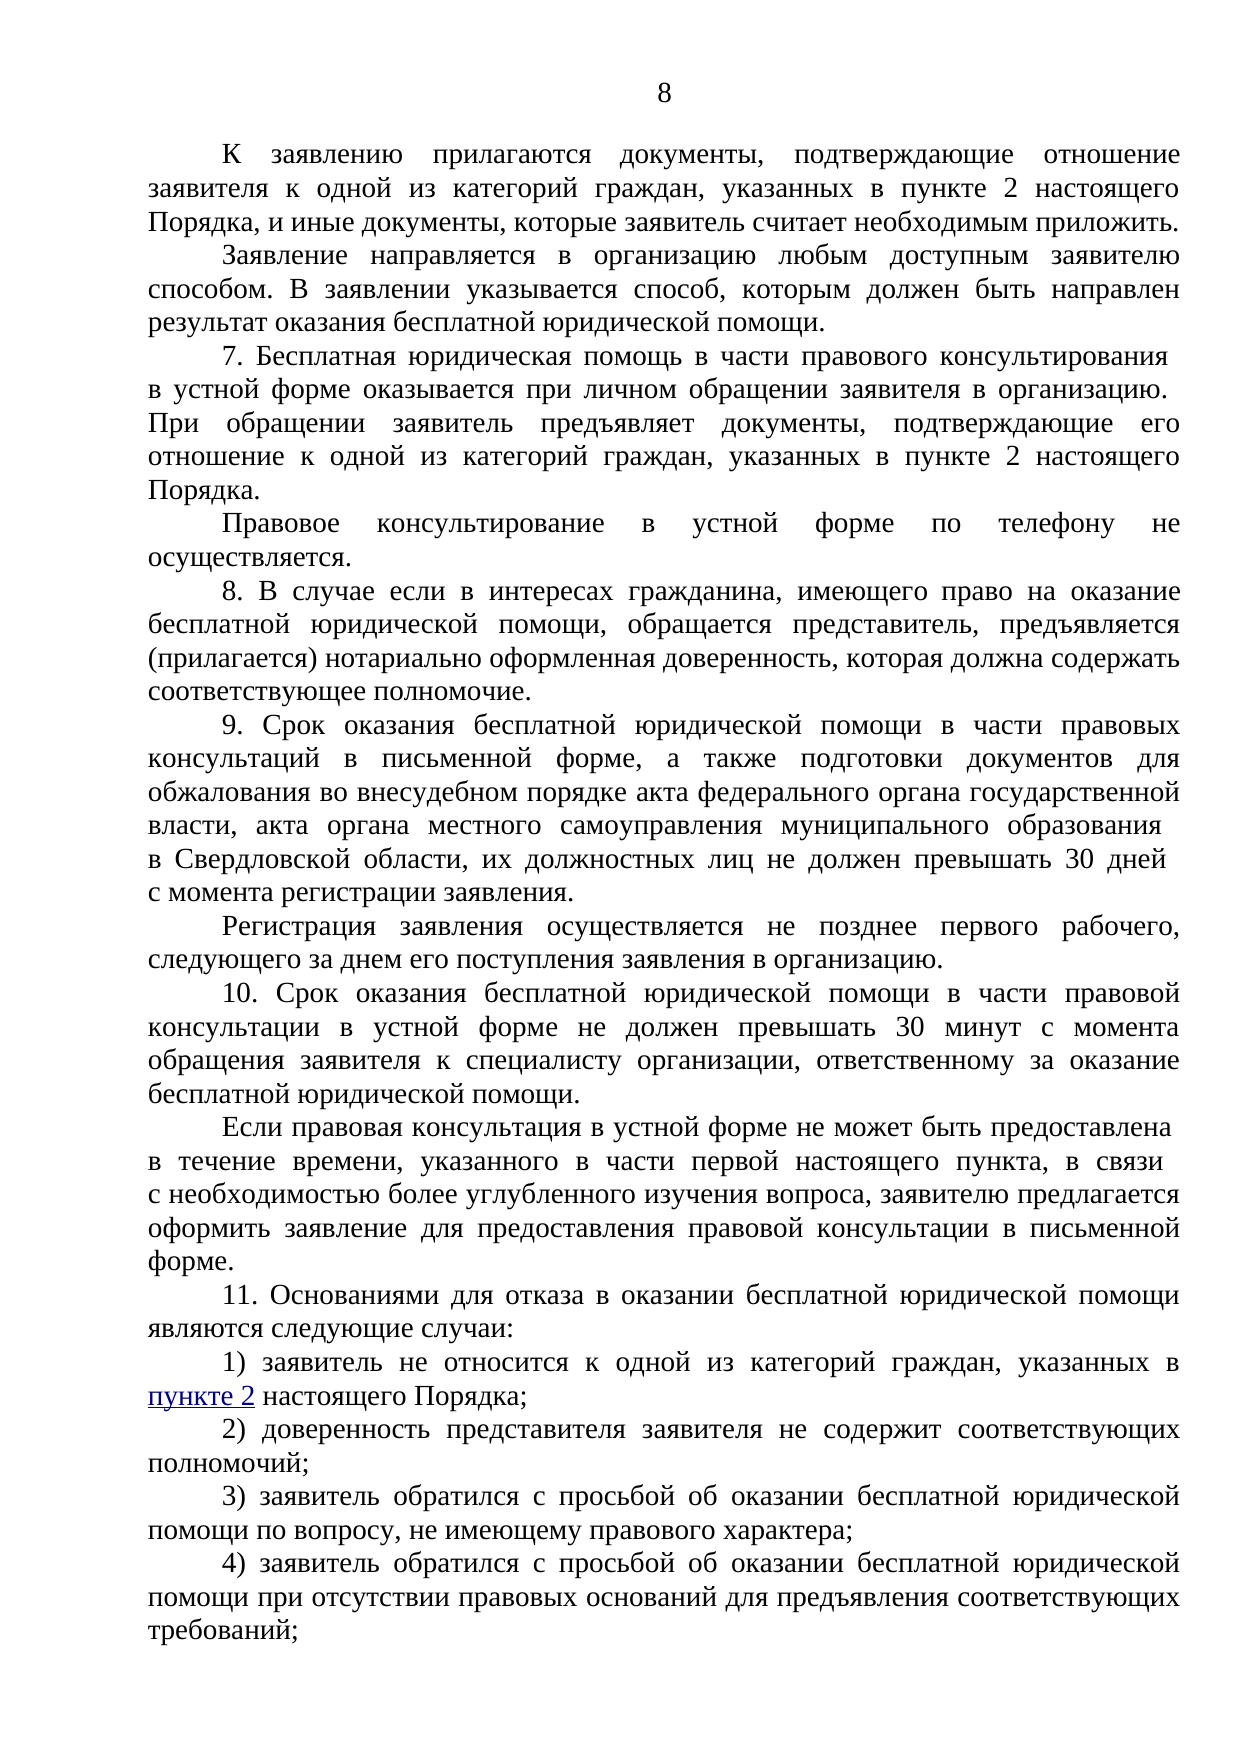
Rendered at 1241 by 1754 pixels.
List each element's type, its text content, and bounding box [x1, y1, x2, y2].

text 10. Срок оказания бесплатной юридической помощи в части правовой консультации в устной форме не должен превышать 30 минут с момента обращения заявителя к специалисту организации, ответственному за оказание бесплатной юридической помощи. [148, 975, 1181, 1109]
text 8. В случае если в интересах гражданина, имеющего право на оказание бесплатной юридической помощи, обращается представитель, предъявляется (прилагается) нотариально оформленная доверенность, которая должна содержать соответствующее полномочие. [148, 573, 1181, 707]
text 4) заявитель обратился с просьбой об оказании бесплатной юридической помощи при отсутствии правовых оснований для предъявления соответствующих требований; [148, 1545, 1181, 1646]
text 2) доверенность представителя заявителя не содержит соответствующих полномочий; [148, 1411, 1181, 1478]
text 9. Срок оказания бесплатной юридической помощи в части правовых консультаций в письменной форме, а также подготовки документов для обжалования во внесудебном порядке акта федерального органа государственной власти, акта органа местного самоуправления муниципального образования в Свердловской области, их должностных лиц не должен превышать 30 дней с момента регистрации заявления. [148, 707, 1181, 908]
text 11. Основаниями для отказа в оказании бесплатной юридической помощи являются следующие случаи: [148, 1277, 1181, 1344]
text Если правовая консультация в устной форме не может быть предоставлена в течение времени, указанного в части первой настоящего пункта, в связи с необходимостью более углубленного изучения вопроса, заявителю предлагается оформить заявление для предоставления правовой консультации в письменной форме. [148, 1109, 1181, 1277]
text 3) заявитель обратился с просьбой об оказании бесплатной юридической помощи по вопросу, не имеющему правового характера; [148, 1478, 1181, 1545]
text Заявление направляется в организацию любым доступным заявителю способом. В заявлении указывается способ, которым должен быть направлен результат оказания бесплатной юридической помощи. [148, 237, 1181, 338]
text 1) заявитель не относится к одной из категорий граждан, указанных в пункте 2 настоящего Порядка; [148, 1344, 1181, 1411]
text Регистрация заявления осуществляется не позднее первого рабочего, следующего за днем его поступления заявления в организацию. [148, 908, 1181, 975]
text К заявлению прилагаются документы, подтверждающие отношение заявителя к одной из категорий граждан, указанных в пункте 2 настоящего Порядка, и иные документы, которые заявитель считает необходимым приложить. [148, 137, 1181, 237]
text 7. Бесплатная юридическая помощь в части правового консультирования в устной форме оказывается при личном обращении заявителя в организацию. При обращении заявитель предъявляет документы, подтверждающие его отношение к одной из категорий граждан, указанных в пункте 2 настоящего Порядка. [148, 338, 1181, 506]
text Правовое консультирование в устной форме по телефону не осуществляется. [148, 506, 1181, 573]
